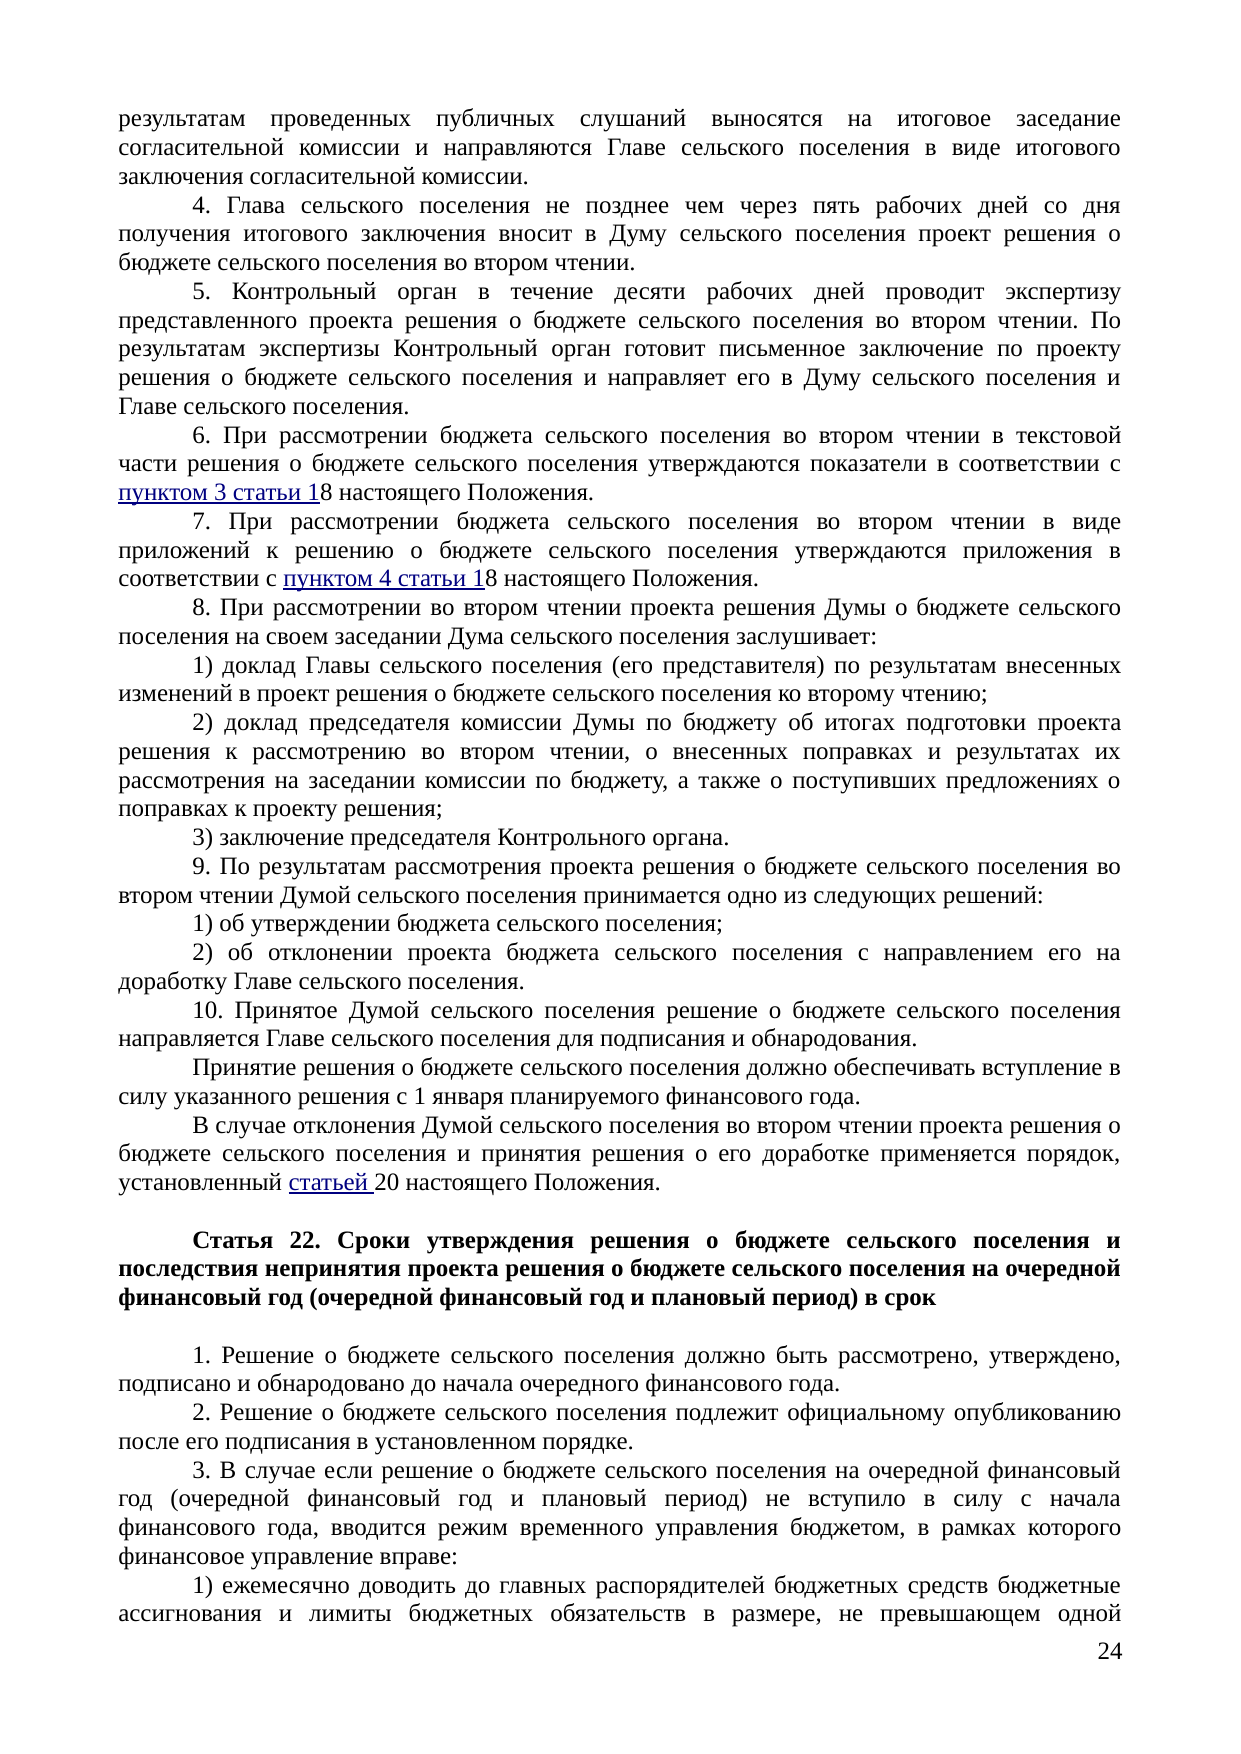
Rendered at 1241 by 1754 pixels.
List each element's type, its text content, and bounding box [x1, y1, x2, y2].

text 1. Решение о бюджете сельского поселения должно быть рассмотрено, утверждено, подписано и обнародовано до начала очередного финансового года. [118, 1340, 1122, 1397]
text В случае отклонения Думой сельского поселения во втором чтении проекта решения о бюджете сельского поселения и принятия решения о его доработке применяется порядок, установленный статьей 20 настоящего Положения. [118, 1110, 1122, 1196]
text 9. По результатам рассмотрения проекта решения о бюджете сельского поселения во втором чтении Думой сельского поселения принимается одно из следующих решений: [118, 851, 1122, 908]
text 3) заключение председателя Контрольного органа. [118, 822, 1122, 851]
text 1) доклад Главы сельского поселения (его представителя) по результатам внесенных изменений в проект решения о бюджете сельского поселения ко второму чтению; [118, 650, 1122, 707]
text 2) доклад председателя комиссии Думы по бюджету об итогах подготовки проекта решения к рассмотрению во втором чтении, о внесенных поправках и результатах их рассмотрения на заседании комиссии по бюджету, а также о поступивших предложениях о поправках к проекту решения; [118, 707, 1122, 822]
text 8. При рассмотрении во втором чтении проекта решения Думы о бюджете сельского поселения на своем заседании Дума сельского поселения заслушивает: [118, 592, 1122, 650]
text 2. Решение о бюджете сельского поселения подлежит официальному опубликованию после его подписания в установленном порядке. [118, 1397, 1122, 1455]
text 2) об отклонении проекта бюджета сельского поселения с направлением его на доработку Главе сельского поселения. [118, 937, 1122, 995]
text 7. При рассмотрении бюджета сельского поселения во втором чтении в виде приложений к решению о бюджете сельского поселения утверждаются приложения в соответствии с пунктом 4 статьи 18 настоящего Положения. [118, 506, 1122, 592]
text 1) об утверждении бюджета сельского поселения; [118, 908, 1122, 937]
title Статья 22. Сроки утверждения решения о бюджете сельского поселения и последствия непринятия проекта решения о бюджете сельского поселения на очередной финансовый год (очередной финансовый год и плановый период) в срок [118, 1225, 1122, 1311]
text 1) ежемесячно доводить до главных распорядителей бюджетных средств бюджетные ассигнования и лимиты бюджетных обязательств в размере, не превышающем одной [118, 1570, 1122, 1627]
text Принятие решения о бюджете сельского поселения должно обеспечивать вступление в силу указанного решения с 1 января планируемого финансового года. [118, 1052, 1122, 1110]
text 6. При рассмотрении бюджета сельского поселения во втором чтении в текстовой части решения о бюджете сельского поселения утверждаются показатели в соответствии с пунктом 3 статьи 18 настоящего Положения. [118, 420, 1122, 506]
text 4. Глава сельского поселения не позднее чем через пять рабочих дней со дня получения итогового заключения вносит в Думу сельского поселения проект решения о бюджете сельского поселения во втором чтении. [118, 190, 1122, 276]
text 3. В случае если решение о бюджете сельского поселения на очередной финансовый год (очередной финансовый год и плановый период) не вступило в силу с начала финансового года, вводится режим временного управления бюджетом, в рамках которого финансовое управление вправе: [118, 1455, 1122, 1570]
text результатам проведенных публичных слушаний выносятся на итоговое заседание согласительной комиссии и направляются Главе сельского поселения в виде итогового заключения согласительной комиссии. [118, 103, 1122, 190]
text 10. Принятое Думой сельского поселения решение о бюджете сельского поселения направляется Главе сельского поселения для подписания и обнародования. [118, 995, 1122, 1052]
text 5. Контрольный орган в течение десяти рабочих дней проводит экспертизу представленного проекта решения о бюджете сельского поселения во втором чтении. По результатам экспертизы Контрольный орган готовит письменное заключение по проекту решения о бюджете сельского поселения и направляет его в Думу сельского поселения и Главе сельского поселения. [118, 276, 1122, 420]
